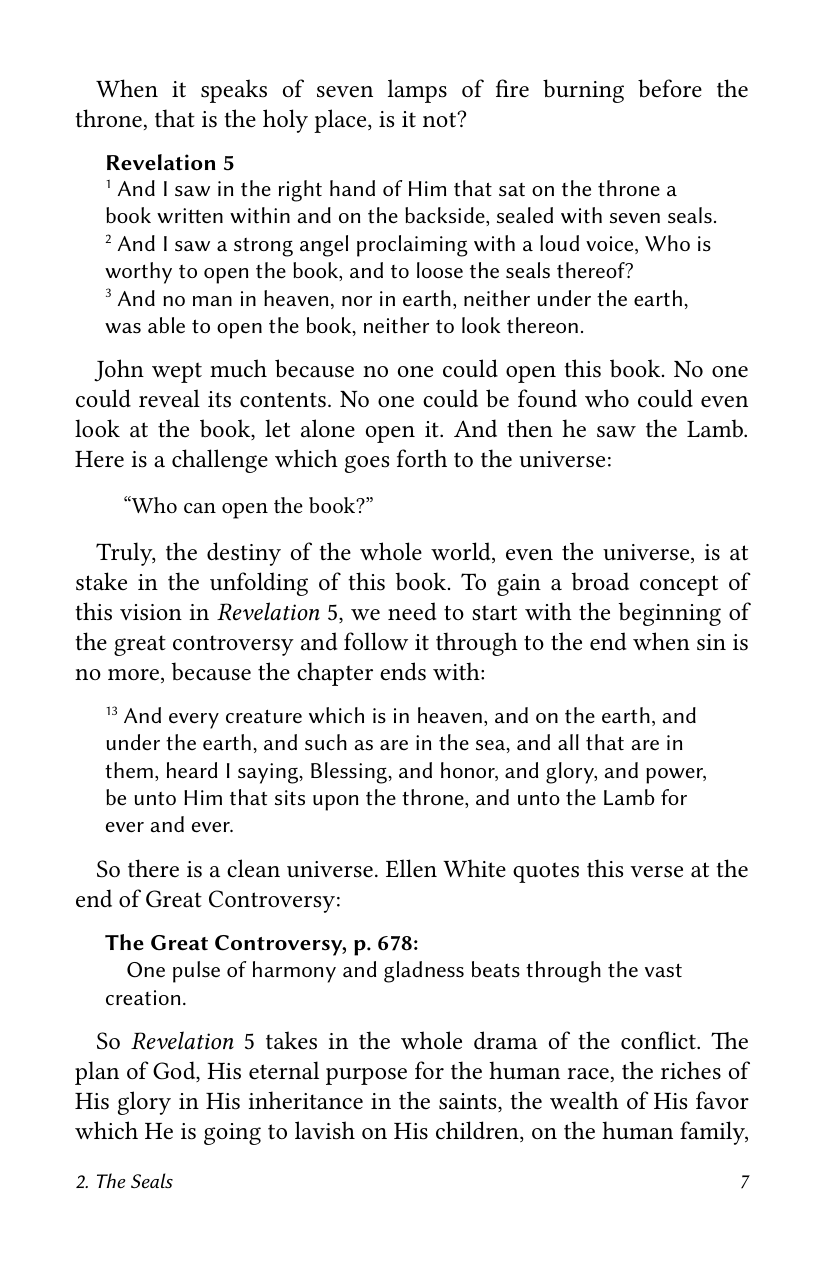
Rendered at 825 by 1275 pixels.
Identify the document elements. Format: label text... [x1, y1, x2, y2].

text 13 And every creature which is in heaven, and on the earth, and under the earth, and such as are in the sea, and all that are in them, heard I saying, Blessing, and honor, and glory, and power, be unto Him that sits upon the throne, and unto the Lamb for ever and ever. [105, 703, 720, 838]
text Revelation 5 [105, 150, 750, 176]
text So Revelation 5 takes in the whole drama of the conflict. The plan of God, His eternal purpose for the human race, the riches of His glory in His inheritance in the saints, the wealth of His favor which He is going to lavish on His children, on the human family, [75, 1027, 750, 1145]
text John wept much because no one could open this book. No one could reveal its contents. No one could be found who could even look at the book, let alone open it. And then he saw the Lamb. Here is a challenge which goes forth to the universe: [75, 355, 750, 473]
text One pulse of harmony and gladness beats through the vast creation. [105, 957, 720, 1011]
text So there is a clean universe. Ellen White quotes this verse at the end of Great Controversy: [75, 855, 750, 913]
text 1 And I saw in the right hand of Him that sat on the throne a book written within and on the backside, sealed with seven seals. [105, 176, 720, 229]
text The Great Controversy, p. 678: [105, 929, 750, 956]
text Truly, the destiny of the whole world, even the universe, is at stake in the unfolding of this book. To gain a broad concept of this vision in Revelation 5, we need to start with the beginning of the great controversy and follow it through to the end when sin is no more, because the chapter ends with: [75, 538, 750, 686]
text When it speaks of seven lamps of fire burning before the throne, that is the holy place, is it not? [75, 75, 750, 133]
text 2 And I saw a strong angel proclaiming with a loud voice, Who is worthy to open the book, and to loose the seals thereof? [105, 231, 720, 284]
text “Who can open the book?” [105, 493, 720, 519]
text 3 And no man in heaven, nor in earth, neither under the earth, was able to open the book, neither to look thereon. [105, 286, 720, 339]
